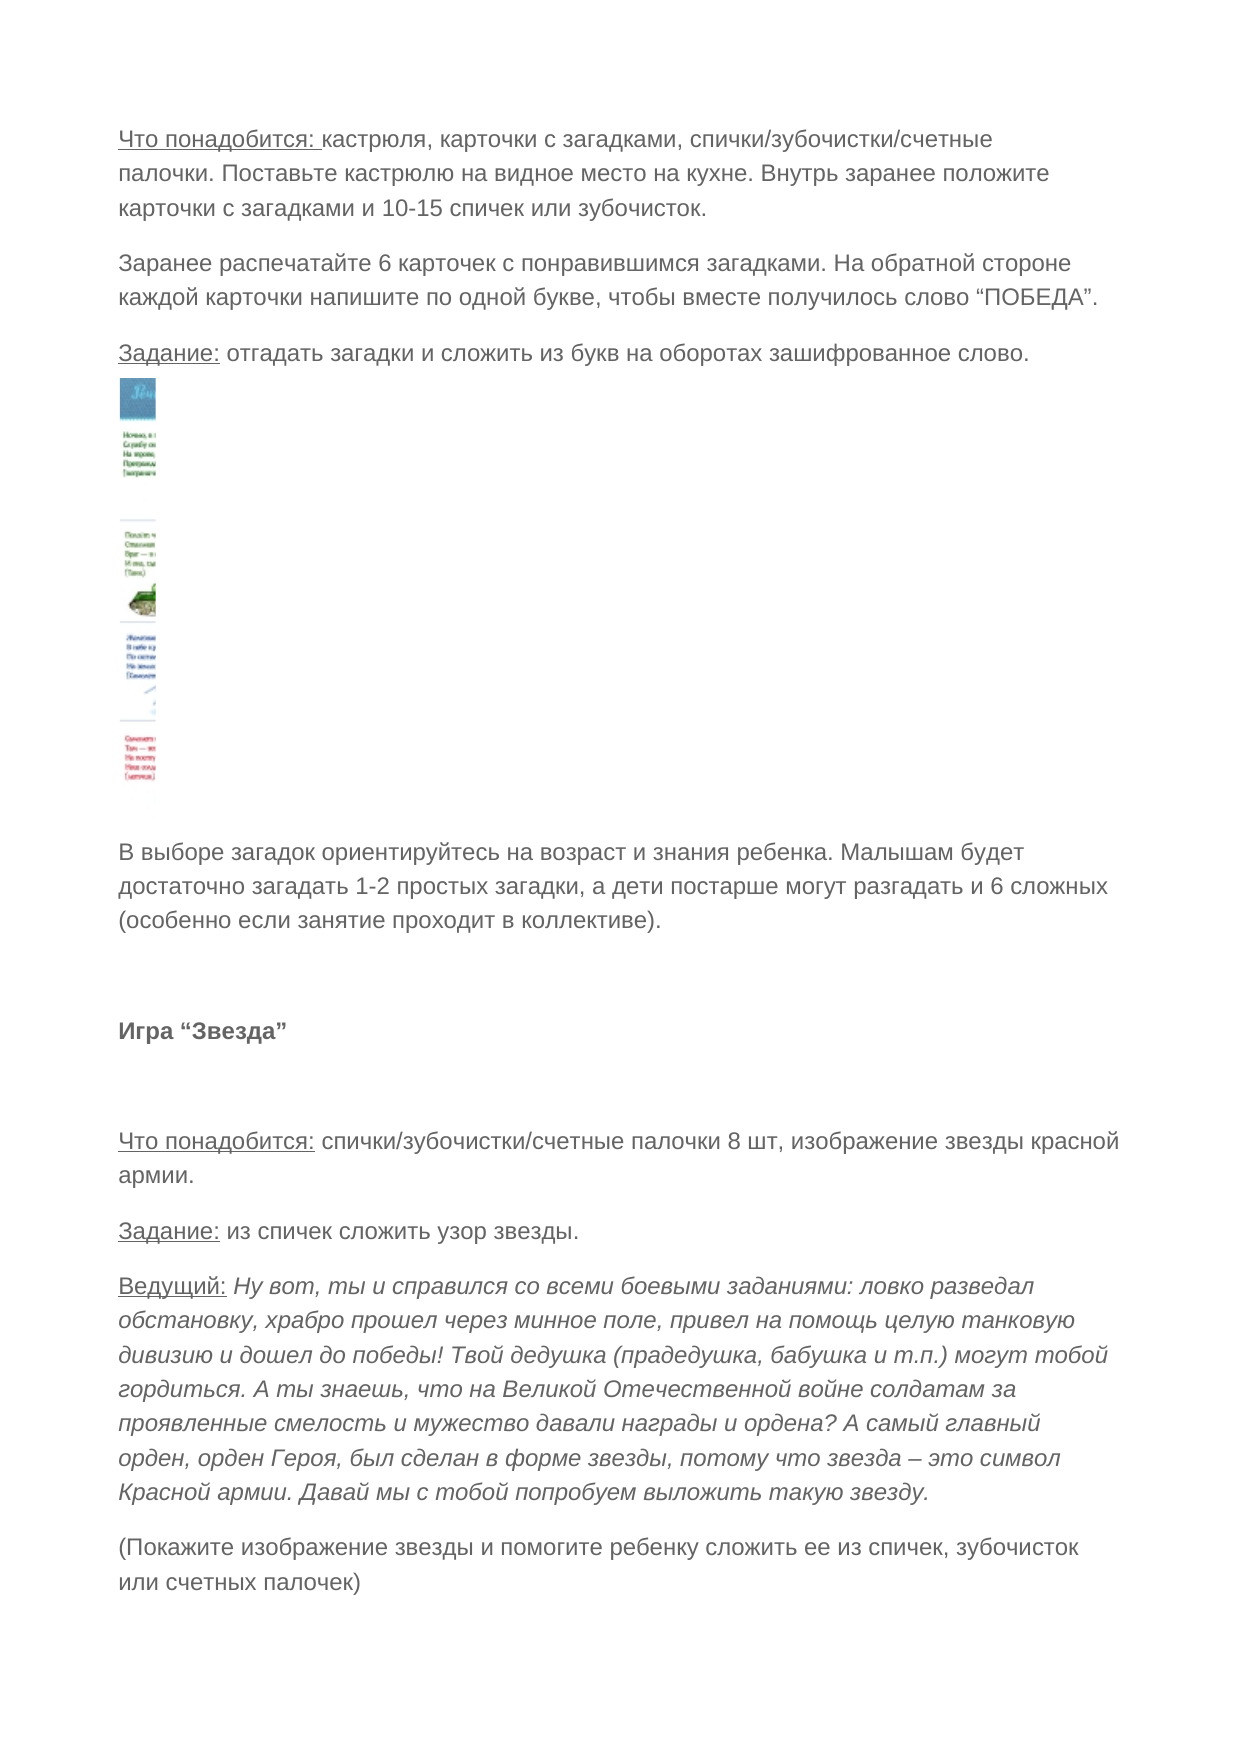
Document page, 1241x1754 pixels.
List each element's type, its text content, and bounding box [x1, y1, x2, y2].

text Ведущий: Ну вот, ты и справился со всеми боевыми заданиями: ловко разведал обстановку, храбро прошел через минное поле, привел на помощь целую танковую дивизию и дошел до победы! Твой дедушка (прадедушка, бабушка и т.п.) могут тобой гордиться. А ты знаешь, что на Великой Отечественной войне солдатам за проявленные смелость и мужество давали награды и ордена? А самый главный орден, орден Героя, был сделан в форме звезды, потому что звезда – это символ Красной армии. Давай мы с тобой попробуем выложить такую звезду. [118, 1265, 1122, 1506]
text Что понадобится: спички/зубочистки/счетные палочки 8 шт, изображение звезды красной армии. [118, 1120, 1122, 1189]
text (Покажите изображение звезды и помогите ребенку сложить ее из спичек, зубочисток или счетных палочек) [118, 1526, 1122, 1595]
text Задание: отгадать загадки и сложить из букв на оборотах зашифрованное слово. [118, 332, 1122, 366]
text В выборе загадок ориентируйтесь на возраст и знания ребенка. Малышам будет достаточно загадать 1-2 простых загадки, а дети постарше могут разгадать и 6 сложных (особенно если занятие проходит в коллективе). [118, 831, 1122, 934]
text Что понадобится: кастрюля, карточки с загадками, спички/зубочистки/счетные палочки. Поставьте кастрюлю на видное место на кухне. Внутрь заранее положите карточки с загадками и 10-15 спичек или зубочисток. [118, 118, 1122, 221]
text Задание: из спичек сложить узор звезды. [118, 1210, 1122, 1244]
text Игра “Звезда” [118, 1010, 1122, 1044]
text Заранее распечатайте 6 карточек с понравившимся загадками. На обратной стороне каждой карточки напишите по одной букве, чтобы вместе получилось слово “ПОБЕДА”. [118, 242, 1122, 311]
